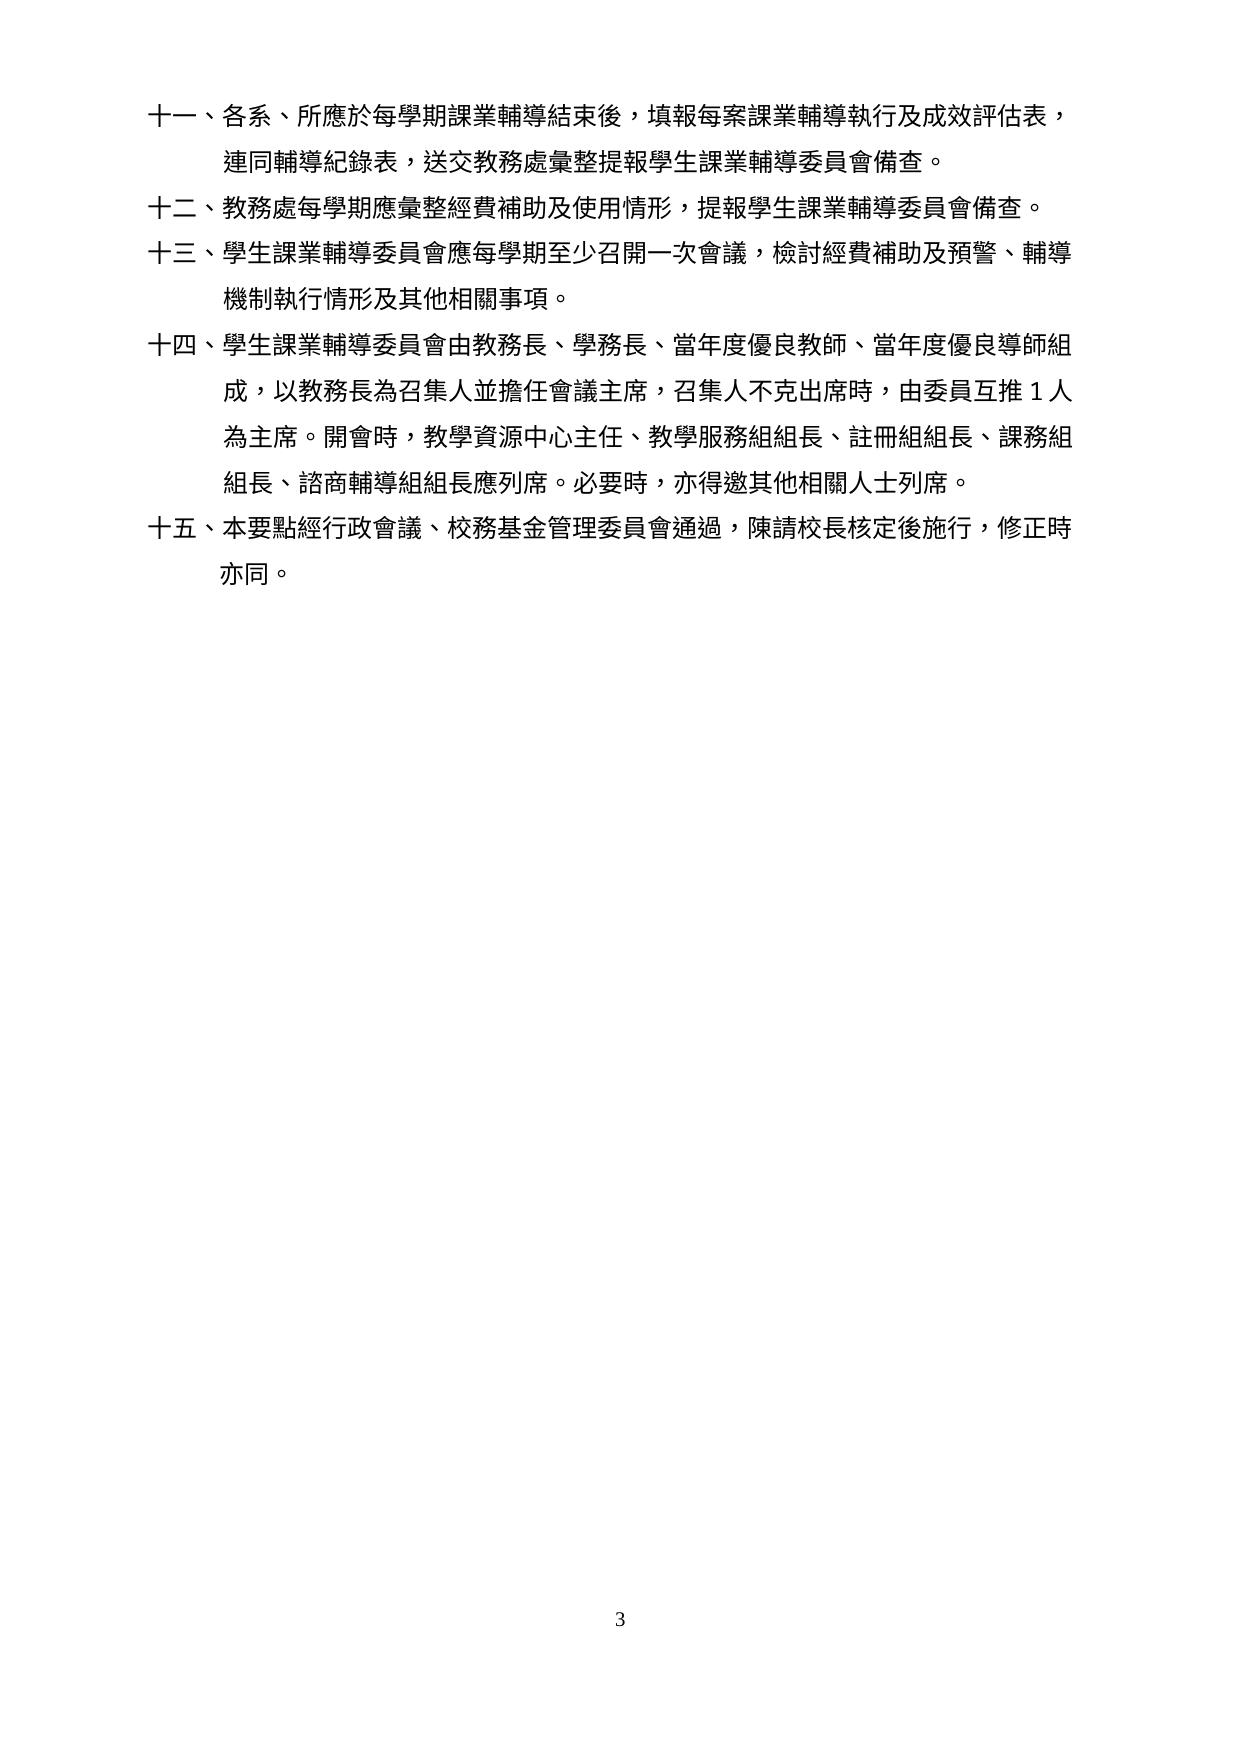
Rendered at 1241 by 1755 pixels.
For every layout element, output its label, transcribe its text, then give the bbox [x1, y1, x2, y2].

text 十五、本要點經行政會議、校務基金管理委員會通過，陳請校長核定後施行，修正時亦同。 [148, 501, 1093, 593]
text 十二、教務處每學期應彙整經費補助及使用情形，提報學生課業輔導委員會備查。 [148, 180, 1093, 226]
text 十一、各系、所應於每學期課業輔導結束後，填報每案課業輔導執行及成效評估表，連同輔導紀錄表，送交教務處彙整提報學生課業輔導委員會備查。 [148, 89, 1093, 180]
text 十四、學生課業輔導委員會由教務長、學務長、當年度優良教師、當年度優良導師組成，以教務長為召集人並擔任會議主席，召集人不克出席時，由委員互推1人為主席。開會時，教學資源中心主任、教學服務組組長、註冊組組長、課務組組長、諮商輔導組組長應列席。必要時，亦得邀其他相關人士列席。 [148, 318, 1093, 501]
text 十三、學生課業輔導委員會應每學期至少召開一次會議，檢討經費補助及預警、輔導機制執行情形及其他相關事項。 [148, 226, 1093, 318]
